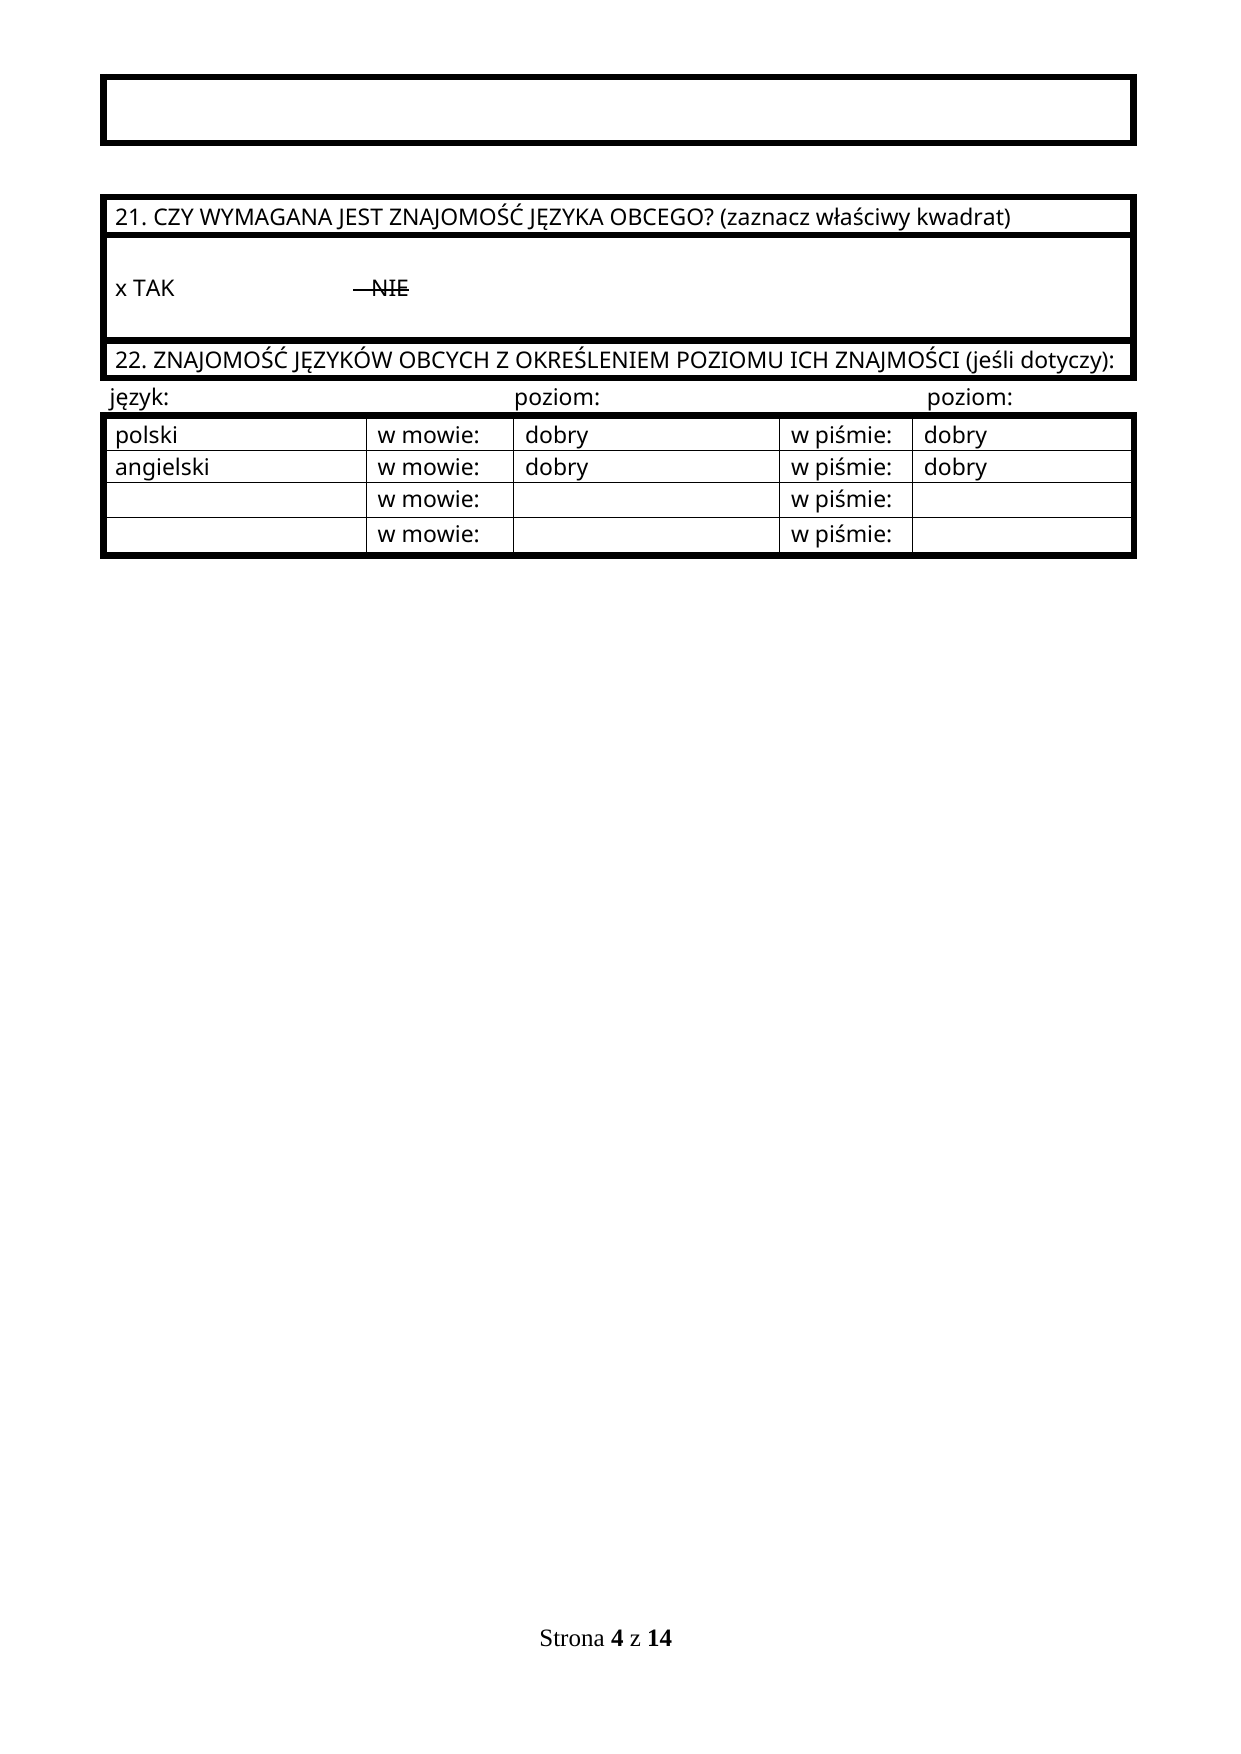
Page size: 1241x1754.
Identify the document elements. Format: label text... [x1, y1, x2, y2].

table_cell [107, 518, 366, 552]
table_header w mowie: [367, 419, 513, 450]
table_cell [107, 483, 366, 517]
table_cell w mowie: [367, 451, 513, 482]
table_cell dobry [514, 451, 779, 482]
table_header dobry [514, 419, 779, 450]
table_cell dobry [913, 451, 1131, 482]
table_header dobry [913, 419, 1131, 450]
table_header polski [107, 419, 366, 450]
table_cell w piśmie: [780, 451, 912, 482]
table_cell [913, 518, 1131, 552]
table_cell w mowie: [367, 518, 513, 552]
table_cell [514, 483, 779, 517]
table_cell [107, 80, 1130, 140]
table_cell x TAK 󠅚󠅚 NIE [107, 238, 1130, 337]
table_cell 22. ZNAJOMOŚĆ JĘZYKÓW OBCYCH Z OKREŚLENIEM POZIOMU ICH ZNAJMOŚCI (jeśli dotyczy): [107, 344, 1130, 375]
table_header 21. CZY WYMAGANA JEST ZNAJOMOŚĆ JĘZYKA OBCEGO? (zaznacz właściwy kwadrat) [107, 200, 1130, 232]
table_cell w mowie: [367, 483, 513, 517]
table_cell [514, 518, 779, 552]
table_header w piśmie: [780, 419, 912, 450]
table_cell angielski [107, 451, 366, 482]
table_cell w piśmie: [780, 518, 912, 552]
table_cell w piśmie: [780, 483, 912, 517]
text język: poziom: poziom: [103, 381, 1107, 412]
table_cell [913, 483, 1131, 517]
